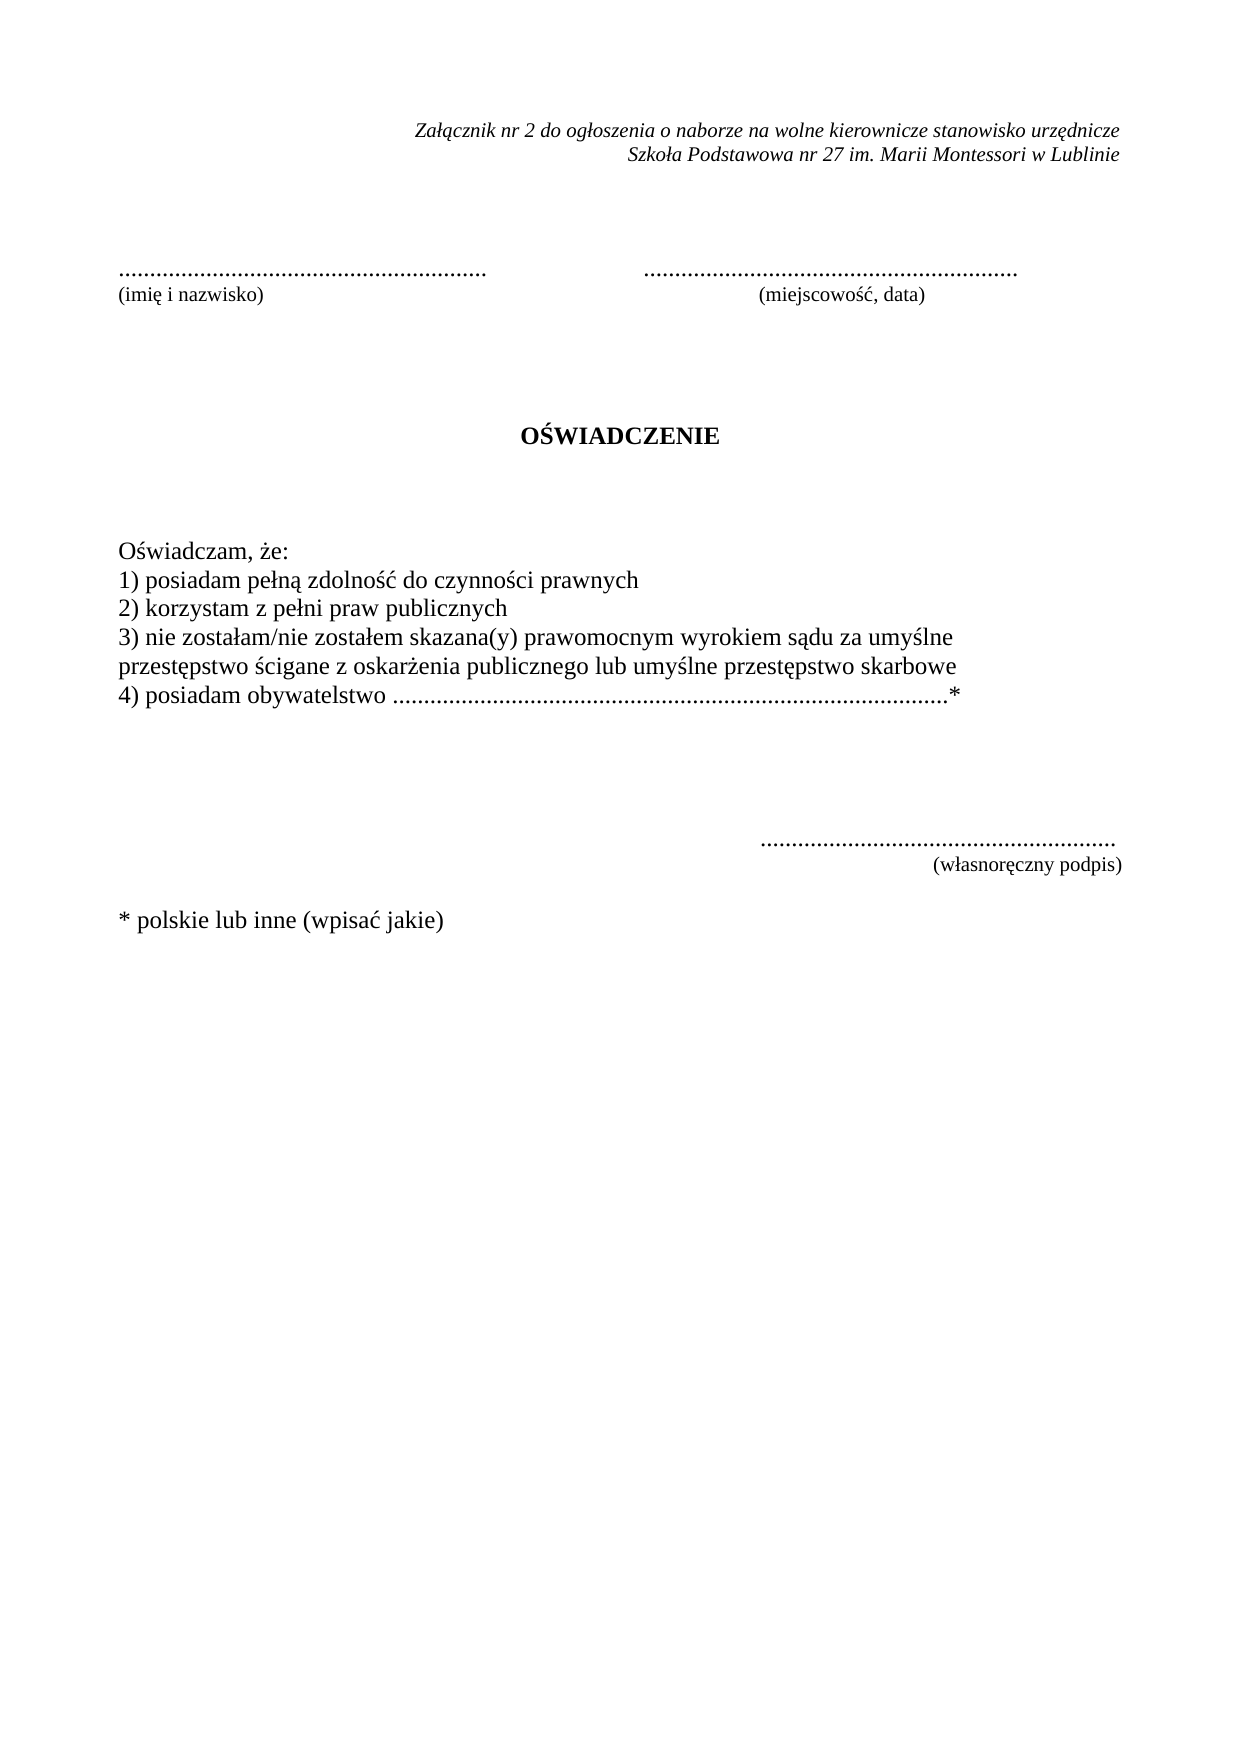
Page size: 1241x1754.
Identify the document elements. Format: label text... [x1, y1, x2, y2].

text 4) posiadam obywatelstwo .........................................................................................* [118, 680, 1122, 708]
text przestępstwo ścigane z oskarżenia publicznego lub umyślne przestępstwo skarbowe [118, 651, 1122, 680]
text Oświadczam, że: [118, 536, 1122, 565]
text (imię i nazwisko) (miejscowość, data) [118, 282, 1122, 306]
text * polskie lub inne (wpisać jakie) [118, 905, 1122, 934]
text ........................................................... ............................................................ [118, 253, 1122, 282]
text ......................................................... [118, 823, 1122, 852]
text OŚWIADCZENIE [118, 421, 1122, 450]
text 3) nie zostałam/nie zostałem skazana(y) prawomocnym wyrokiem sądu za umyślne [118, 622, 1122, 651]
text 1) posiadam pełną zdolność do czynności prawnych [118, 565, 1122, 593]
text 2) korzystam z pełni praw publicznych [118, 593, 1122, 622]
text (własnoręczny podpis) [118, 852, 1122, 876]
